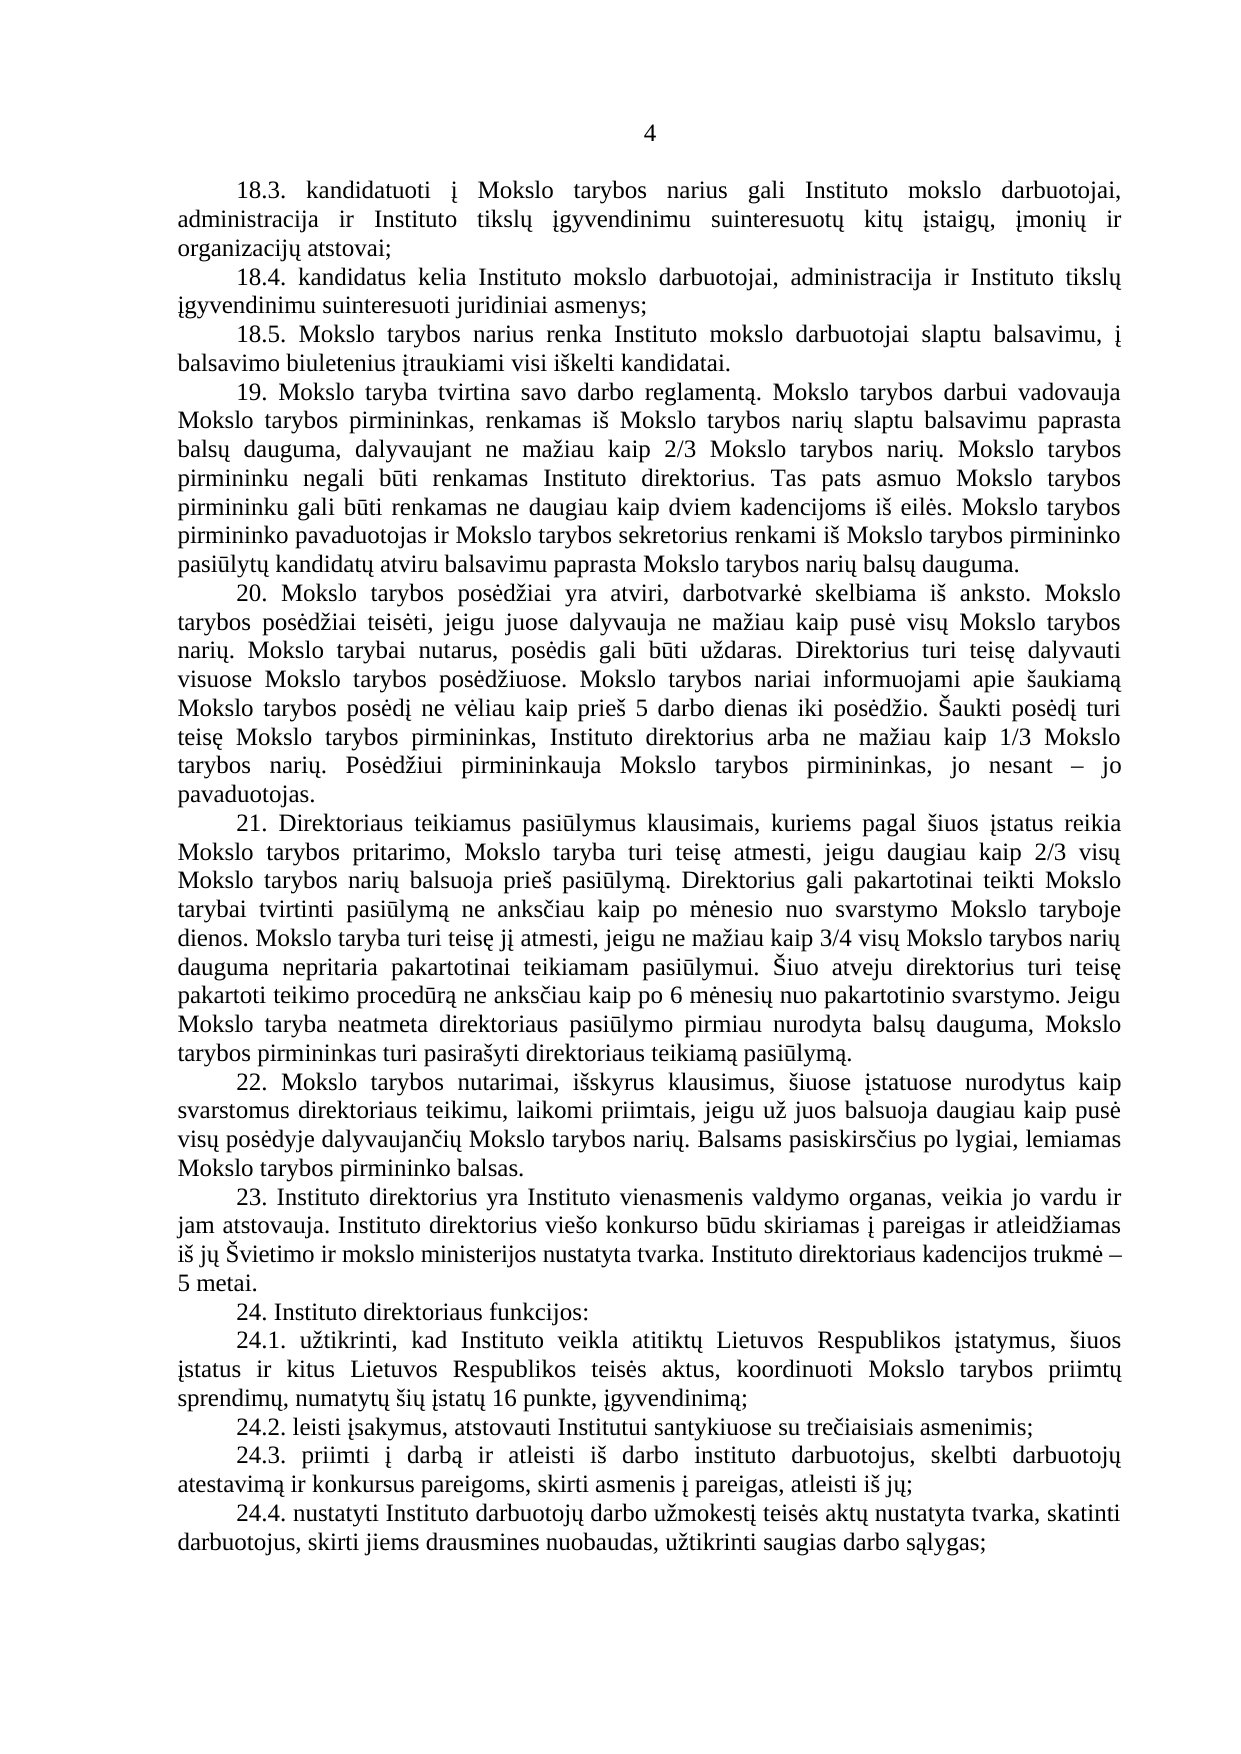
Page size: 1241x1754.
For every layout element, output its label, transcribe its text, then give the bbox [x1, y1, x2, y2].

text 24.2. leisti įsakymus, atstovauti Institutui santykiuose su trečiaisiais asmenimis; [177, 1412, 1122, 1441]
text 18.3. kandidatuoti į Mokslo tarybos narius gali Instituto mokslo darbuotojai, administracija ir Instituto tikslų įgyvendinimu suinteresuotų kitų įstaigų, įmonių ir organizacijų atstovai; [177, 176, 1122, 262]
text 19. Mokslo taryba tvirtina savo darbo reglamentą. Mokslo tarybos darbui vadovauja Mokslo tarybos pirmininkas, renkamas iš Mokslo tarybos narių slaptu balsavimu paprasta balsų dauguma, dalyvaujant ne mažiau kaip 2/3 Mokslo tarybos narių. Mokslo tarybos pirmininku negali būti renkamas Instituto direktorius. Tas pats asmuo Mokslo tarybos pirmininku gali būti renkamas ne daugiau kaip dviem kadencijoms iš eilės. Mokslo tarybos pirmininko pavaduotojas ir Mokslo tarybos sekretorius renkami iš Mokslo tarybos pirmininko pasiūlytų kandidatų atviru balsavimu paprasta Mokslo tarybos narių balsų dauguma. [177, 377, 1122, 578]
text 24.1. užtikrinti, kad Instituto veikla atitiktų Lietuvos Respublikos įstatymus, šiuos įstatus ir kitus Lietuvos Respublikos teisės aktus, koordinuoti Mokslo tarybos priimtų sprendimų, numatytų šių įstatų 16 punkte, įgyvendinimą; [177, 1326, 1122, 1412]
text 21. Direktoriaus teikiamus pasiūlymus klausimais, kuriems pagal šiuos įstatus reikia Mokslo tarybos pritarimo, Mokslo taryba turi teisę atmesti, jeigu daugiau kaip 2/3 visų Mokslo tarybos narių balsuoja prieš pasiūlymą. Direktorius gali pakartotinai teikti Mokslo tarybai tvirtinti pasiūlymą ne anksčiau kaip po mėnesio nuo svarstymo Mokslo taryboje dienos. Mokslo taryba turi teisę jį atmesti, jeigu ne mažiau kaip 3/4 visų Mokslo tarybos narių dauguma nepritaria pakartotinai teikiamam pasiūlymui. Šiuo atveju direktorius turi teisę pakartoti teikimo procedūrą ne anksčiau kaip po 6 mėnesių nuo pakartotinio svarstymo. Jeigu Mokslo taryba neatmeta direktoriaus pasiūlymo pirmiau nurodyta balsų dauguma, Mokslo tarybos pirmininkas turi pasirašyti direktoriaus teikiamą pasiūlymą. [177, 808, 1122, 1067]
text 18.5. Mokslo tarybos narius renka Instituto mokslo darbuotojai slaptu balsavimu, į balsavimo biuletenius įtraukiami visi iškelti kandidatai. [177, 319, 1122, 377]
text 24.4. nustatyti Instituto darbuotojų darbo užmokestį teisės aktų nustatyta tvarka, skatinti darbuotojus, skirti jiems drausmines nuobaudas, užtikrinti saugias darbo sąlygas; [177, 1498, 1122, 1556]
text 24. Instituto direktoriaus funkcijos: [177, 1297, 1122, 1326]
text 18.4. kandidatus kelia Instituto mokslo darbuotojai, administracija ir Instituto tikslų įgyvendinimu suinteresuoti juridiniai asmenys; [177, 262, 1122, 319]
text 20. Mokslo tarybos posėdžiai yra atviri, darbotvarkė skelbiama iš anksto. Mokslo tarybos posėdžiai teisėti, jeigu juose dalyvauja ne mažiau kaip pusė visų Mokslo tarybos narių. Mokslo tarybai nutarus, posėdis gali būti uždaras. Direktorius turi teisę dalyvauti visuose Mokslo tarybos posėdžiuose. Mokslo tarybos nariai informuojami apie šaukiamą Mokslo tarybos posėdį ne vėliau kaip prieš 5 darbo dienas iki posėdžio. Šaukti posėdį turi teisę Mokslo tarybos pirmininkas, Instituto direktorius arba ne mažiau kaip 1/3 Mokslo tarybos narių. Posėdžiui pirmininkauja Mokslo tarybos pirmininkas, jo nesant – jo pavaduotojas. [177, 578, 1122, 808]
text 24.3. priimti į darbą ir atleisti iš darbo instituto darbuotojus, skelbti darbuotojų atestavimą ir konkursus pareigoms, skirti asmenis į pareigas, atleisti iš jų; [177, 1441, 1122, 1498]
text 22. Mokslo tarybos nutarimai, išskyrus klausimus, šiuose įstatuose nurodytus kaip svarstomus direktoriaus teikimu, laikomi priimtais, jeigu už juos balsuoja daugiau kaip pusė visų posėdyje dalyvaujančių Mokslo tarybos narių. Balsams pasiskirsčius po lygiai, lemiamas Mokslo tarybos pirmininko balsas. [177, 1067, 1122, 1182]
text 23. Instituto direktorius yra Instituto vienasmenis valdymo organas, veikia jo vardu ir jam atstovauja. Instituto direktorius viešo konkurso būdu skiriamas į pareigas ir atleidžiamas iš jų Švietimo ir mokslo ministerijos nustatyta tvarka. Instituto direktoriaus kadencijos trukmė – 5 metai. [177, 1182, 1122, 1297]
